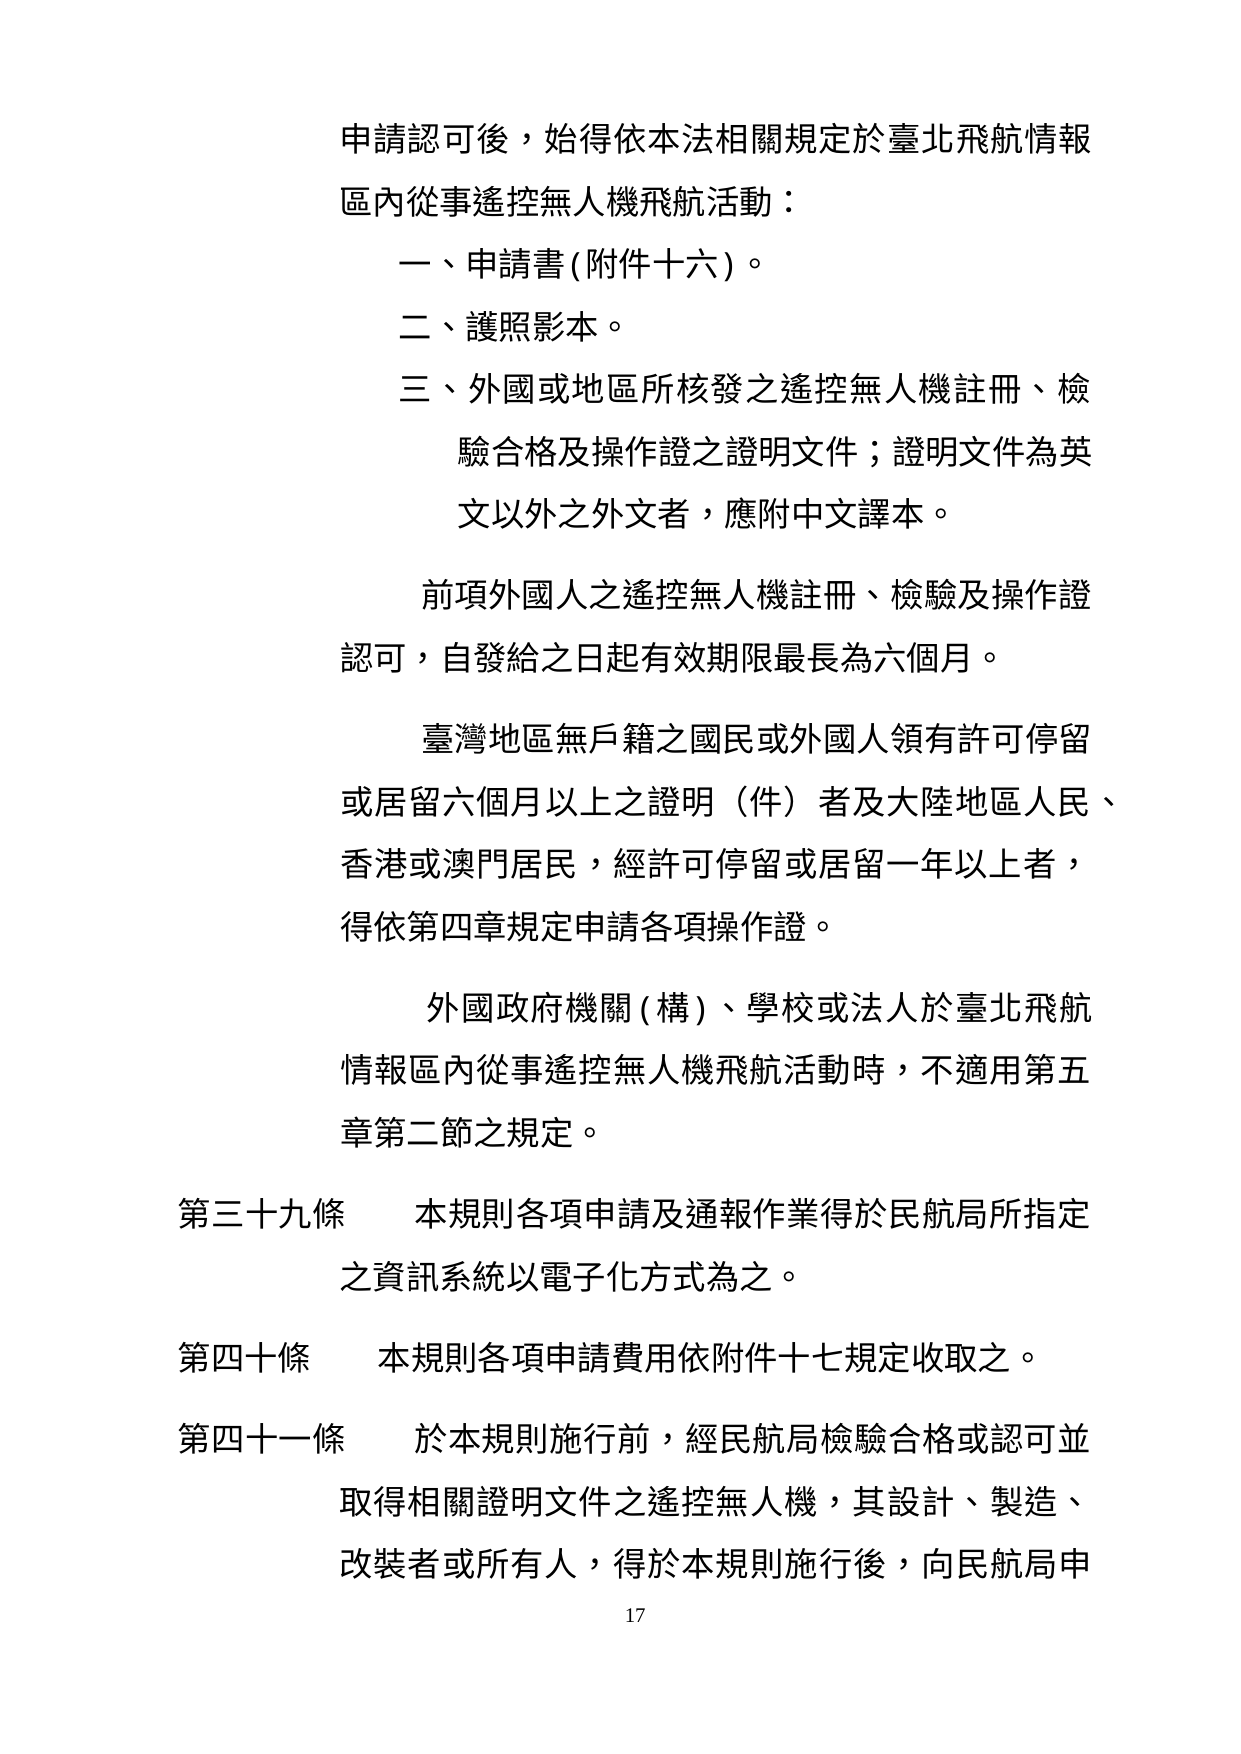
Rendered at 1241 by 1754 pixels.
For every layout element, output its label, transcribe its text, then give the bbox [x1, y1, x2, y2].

text 第四十一條 於本規則施行前，經民航局檢驗合格或認可並取得相關證明文件之遙控無人機，其設計、製造、改裝者或所有人，得於本規則施行後，向民航局申 [177, 1396, 1092, 1583]
text 三、外國或地區所核發之遙控無人機註冊、檢驗合格及操作證之證明文件；證明文件為英文以外之外文者，應附中文譯本。 [398, 346, 1092, 533]
text 外國政府機關(構)、學校或法人於臺北飛航情報區內從事遙控無人機飛航活動時，不適用第五章第二節之規定。 [340, 964, 1092, 1152]
text 前項外國人之遙控無人機註冊、檢驗及操作證認可，自發給之日起有效期限最長為六個月。 [340, 552, 1092, 677]
text 臺灣地區無戶籍之國民或外國人領有許可停留或居留六個月以上之證明（件）者及大陸地區人民、香港或澳門居民，經許可停留或居留一年以上者，得依第四章規定申請各項操作證。 [340, 696, 1092, 946]
text 二、護照影本。 [398, 283, 1092, 346]
text 第三十九條 本規則各項申請及通報作業得於民航局所指定之資訊系統以電子化方式為之。 [177, 1171, 1092, 1296]
text 申請認可後，始得依本法相關規定於臺北飛航情報區內從事遙控無人機飛航活動： [177, 96, 1092, 221]
text 一、申請書(附件十六)。 [398, 221, 1092, 283]
text 第四十條 本規則各項申請費用依附件十七規定收取之。 [177, 1314, 1092, 1377]
